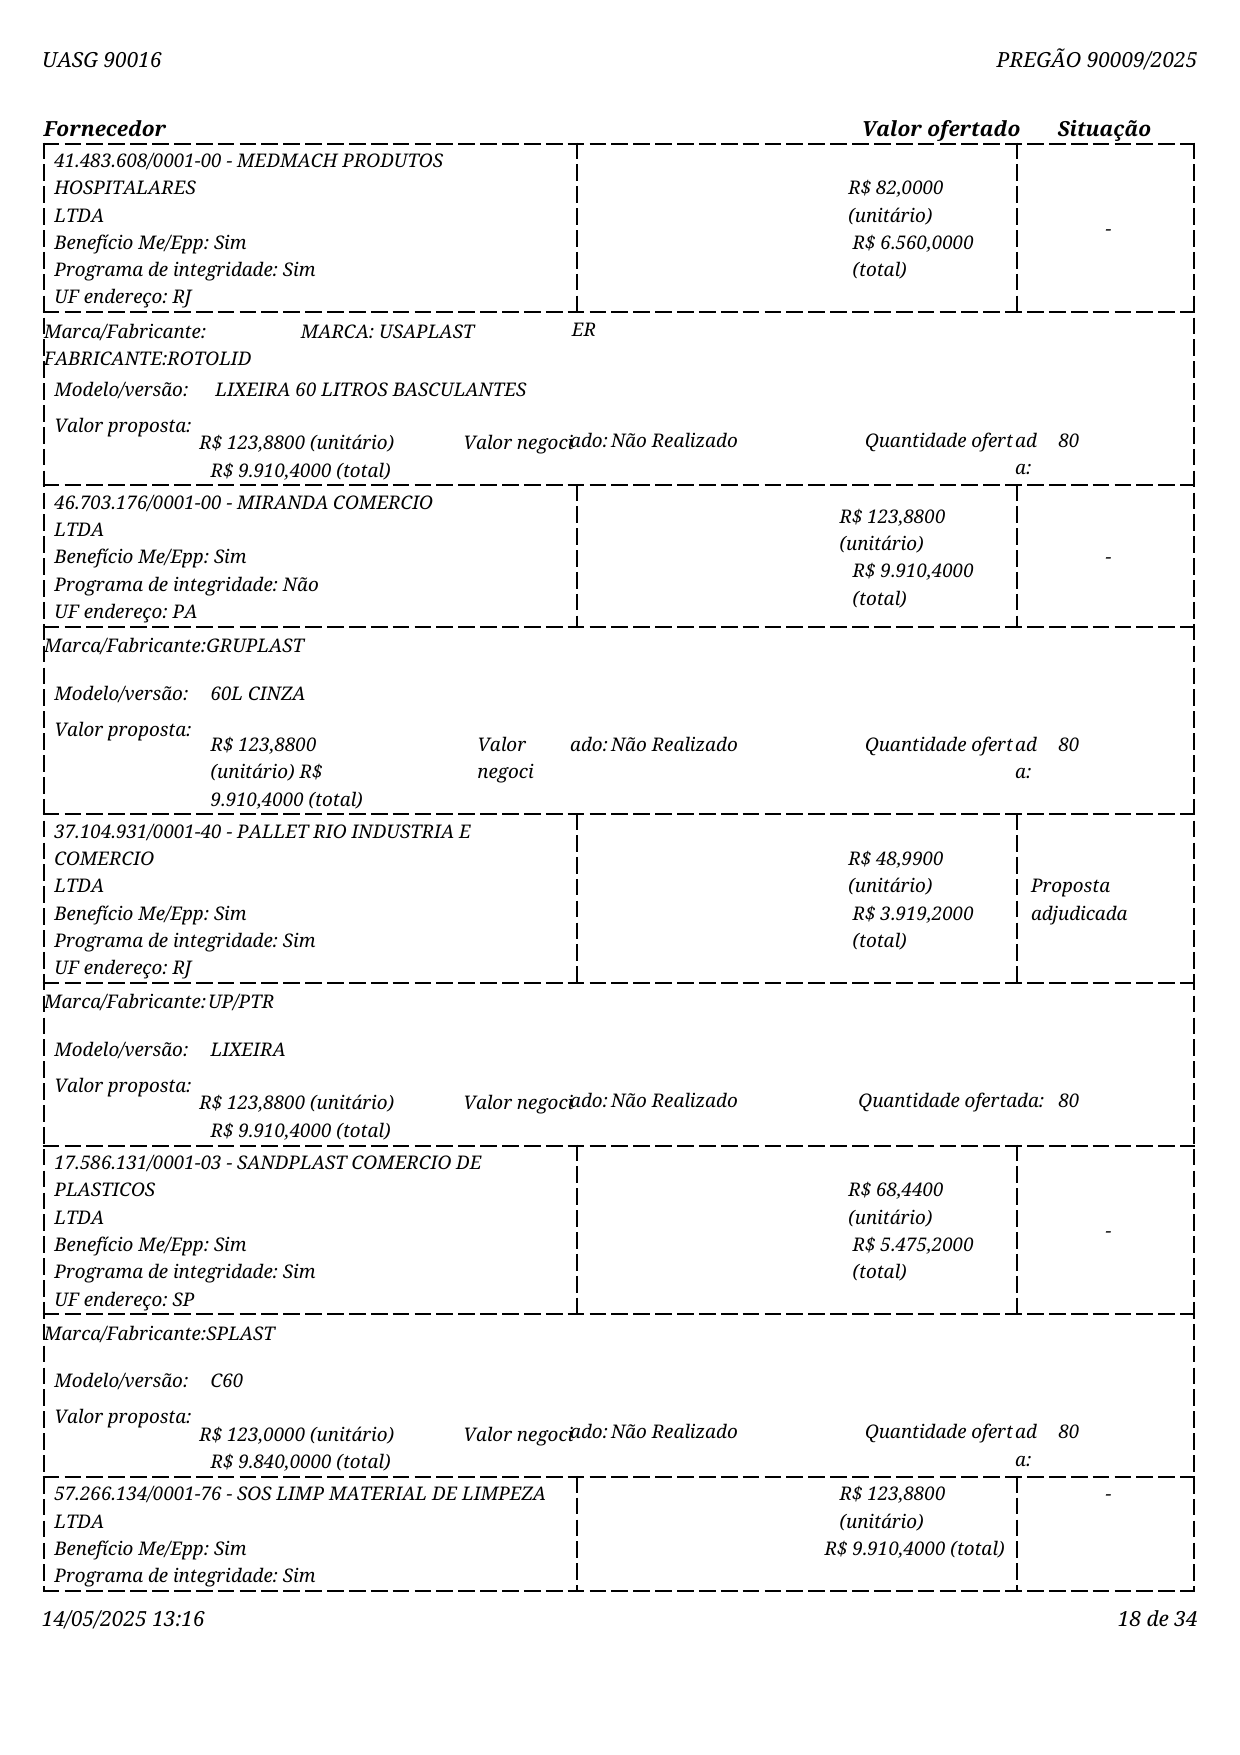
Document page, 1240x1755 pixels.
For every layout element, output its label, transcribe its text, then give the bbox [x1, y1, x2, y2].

table_cell 80 [1048, 422, 1101, 484]
table_cell [839, 626, 1017, 677]
table_cell 37.104.931/0001-40 - PALLET RIO INDUSTRIA E COMERCIO LTDA Benefício Me/Epp: Sim Programa de integridade: Sim UF endereço: RJ [44, 813, 577, 982]
table_cell ado: Não Realizado [577, 422, 839, 484]
table_cell 80 [1048, 1414, 1101, 1476]
table_cell [1017, 677, 1101, 726]
table_cell [477, 677, 577, 726]
table_cell [577, 1033, 839, 1082]
table_cell R$ 82,0000 (unitário) R$ 6.560,0000 (total) [839, 143, 1017, 311]
table_cell - [1101, 1476, 1194, 1590]
table_cell [577, 484, 839, 626]
table_cell LIXEIRA 60 LITROS BASCULANTES [199, 373, 577, 422]
table_cell [1017, 1145, 1101, 1313]
table_cell R$ 68,4400 (unitário) R$ 5.475,2000 (total) [839, 1145, 1017, 1313]
table_cell Valor negoci [477, 726, 577, 813]
table_cell 41.483.608/0001-00 - MEDMACH PRODUTOS HOSPITALARES LTDA Benefício Me/Epp: Sim Programa de integridade: Sim UF endereço: RJ [44, 143, 577, 311]
table_cell R$ 123,8800 (unitário) R$ 9.910,4000 (total) [199, 726, 477, 813]
table_cell [1101, 726, 1194, 813]
table_cell [839, 1033, 1194, 1082]
table_cell [839, 677, 1017, 726]
table_cell [577, 1313, 839, 1364]
table_cell R$ 123,8800 (unitário) R$ 9.910,4000 (total) [788, 1476, 1017, 1590]
table_cell Modelo/versão: Valor proposta: [44, 677, 199, 813]
table_cell ER [577, 311, 839, 373]
table_cell Marca/Fabricante: GRUPLAST [44, 626, 477, 677]
table_cell [839, 1365, 1017, 1414]
table_cell [1017, 311, 1101, 373]
table_cell [577, 1476, 787, 1590]
table_cell [1017, 626, 1101, 677]
table_cell [577, 1365, 839, 1414]
table_cell [1101, 626, 1194, 677]
table_cell [1101, 373, 1194, 422]
table_cell [477, 626, 577, 677]
table_cell 57.266.134/0001-76 - SOS LIMP MATERIAL DE LIMPEZA LTDA Benefício Me/Epp: Sim Programa de integridade: Sim [44, 1476, 577, 1590]
table_cell ada: [1017, 1414, 1048, 1476]
table_cell [1101, 1313, 1194, 1364]
table_cell [1017, 1365, 1101, 1414]
table_cell [1017, 1313, 1101, 1364]
table_cell R$ 48,9900 (unitário) R$ 3.919,2000 (total) [839, 813, 1017, 982]
table_cell [1101, 1414, 1194, 1476]
table_cell [577, 1145, 839, 1313]
table_cell [577, 373, 839, 422]
table_cell Marca/Fabricante: MARCA: USAPLAST FABRICANTE:ROTOLID [44, 311, 577, 373]
table_cell [577, 677, 839, 726]
table_cell ado: Não Realizado [577, 726, 839, 813]
table_cell R$ 123,8800 (unitário) R$ 9.910,4000 (total) [839, 484, 1017, 626]
table_cell Modelo/versão: Valor proposta: [44, 1365, 199, 1476]
table_cell Quantidade ofert [839, 422, 1017, 484]
table_cell [1017, 143, 1101, 311]
table_cell [1101, 1365, 1194, 1414]
table_cell 80 [1048, 726, 1101, 813]
table_cell Quantidade ofert [839, 1414, 1017, 1476]
table_cell [1017, 1476, 1101, 1590]
table_cell [577, 143, 839, 311]
table_cell 80 [1048, 1083, 1194, 1144]
table_cell [477, 484, 577, 626]
table_cell 60L CINZA [199, 677, 477, 726]
table_cell 46.703.176/0001-00 - MIRANDA COMERCIO LTDA Benefício Me/Epp: Sim Programa de integridade: Não UF endereço: PA [44, 484, 477, 626]
table_cell Modelo/versão: Valor proposta: [44, 1033, 199, 1144]
table_cell [839, 1313, 1017, 1364]
table_cell [1101, 422, 1194, 484]
table_cell [577, 982, 839, 1033]
table_cell R$ 123,8800 (unitário) Valor negoci R$ 9.910,4000 (total) [199, 422, 577, 484]
table_cell C60 [199, 1365, 577, 1414]
table_cell [1017, 373, 1101, 422]
table_cell [839, 373, 1017, 422]
table_cell [577, 626, 839, 677]
table_cell Marca/Fabricante: SPLAST [44, 1313, 577, 1364]
table_cell - [1101, 484, 1194, 626]
table_cell Quantidade ofert [839, 726, 1017, 813]
table_cell Quantidade ofertada: [839, 1083, 1048, 1144]
table_cell ado: Não Realizado [577, 1083, 839, 1144]
table_cell Marca/Fabricante: UP/PTR [44, 982, 577, 1033]
table_cell R$ 123,8800 (unitário) Valor negoci R$ 9.910,4000 (total) [199, 1083, 577, 1144]
table_cell [1017, 484, 1101, 626]
table_cell - [1101, 1145, 1194, 1313]
table_cell [577, 813, 839, 982]
table_cell [839, 982, 1194, 1033]
table_cell [839, 311, 1017, 373]
table_cell Proposta adjudicada [1017, 813, 1194, 982]
table_cell [1101, 677, 1194, 726]
table_cell 17.586.131/0001-03 - SANDPLAST COMERCIO DE PLASTICOS LTDA Benefício Me/Epp: Sim Programa de integridade: Sim UF endereço: SP [44, 1145, 577, 1313]
table_cell ada: [1017, 422, 1048, 484]
table_cell ado: Não Realizado [577, 1414, 839, 1476]
table_cell LIXEIRA [199, 1033, 577, 1082]
table_cell ada: [1017, 726, 1048, 813]
table_cell R$ 123,0000 (unitário) Valor negoci R$ 9.840,0000 (total) [199, 1414, 577, 1476]
table_cell [1101, 311, 1194, 373]
table_cell Modelo/versão: Valor proposta: [44, 373, 199, 484]
table_cell - [1101, 143, 1194, 311]
